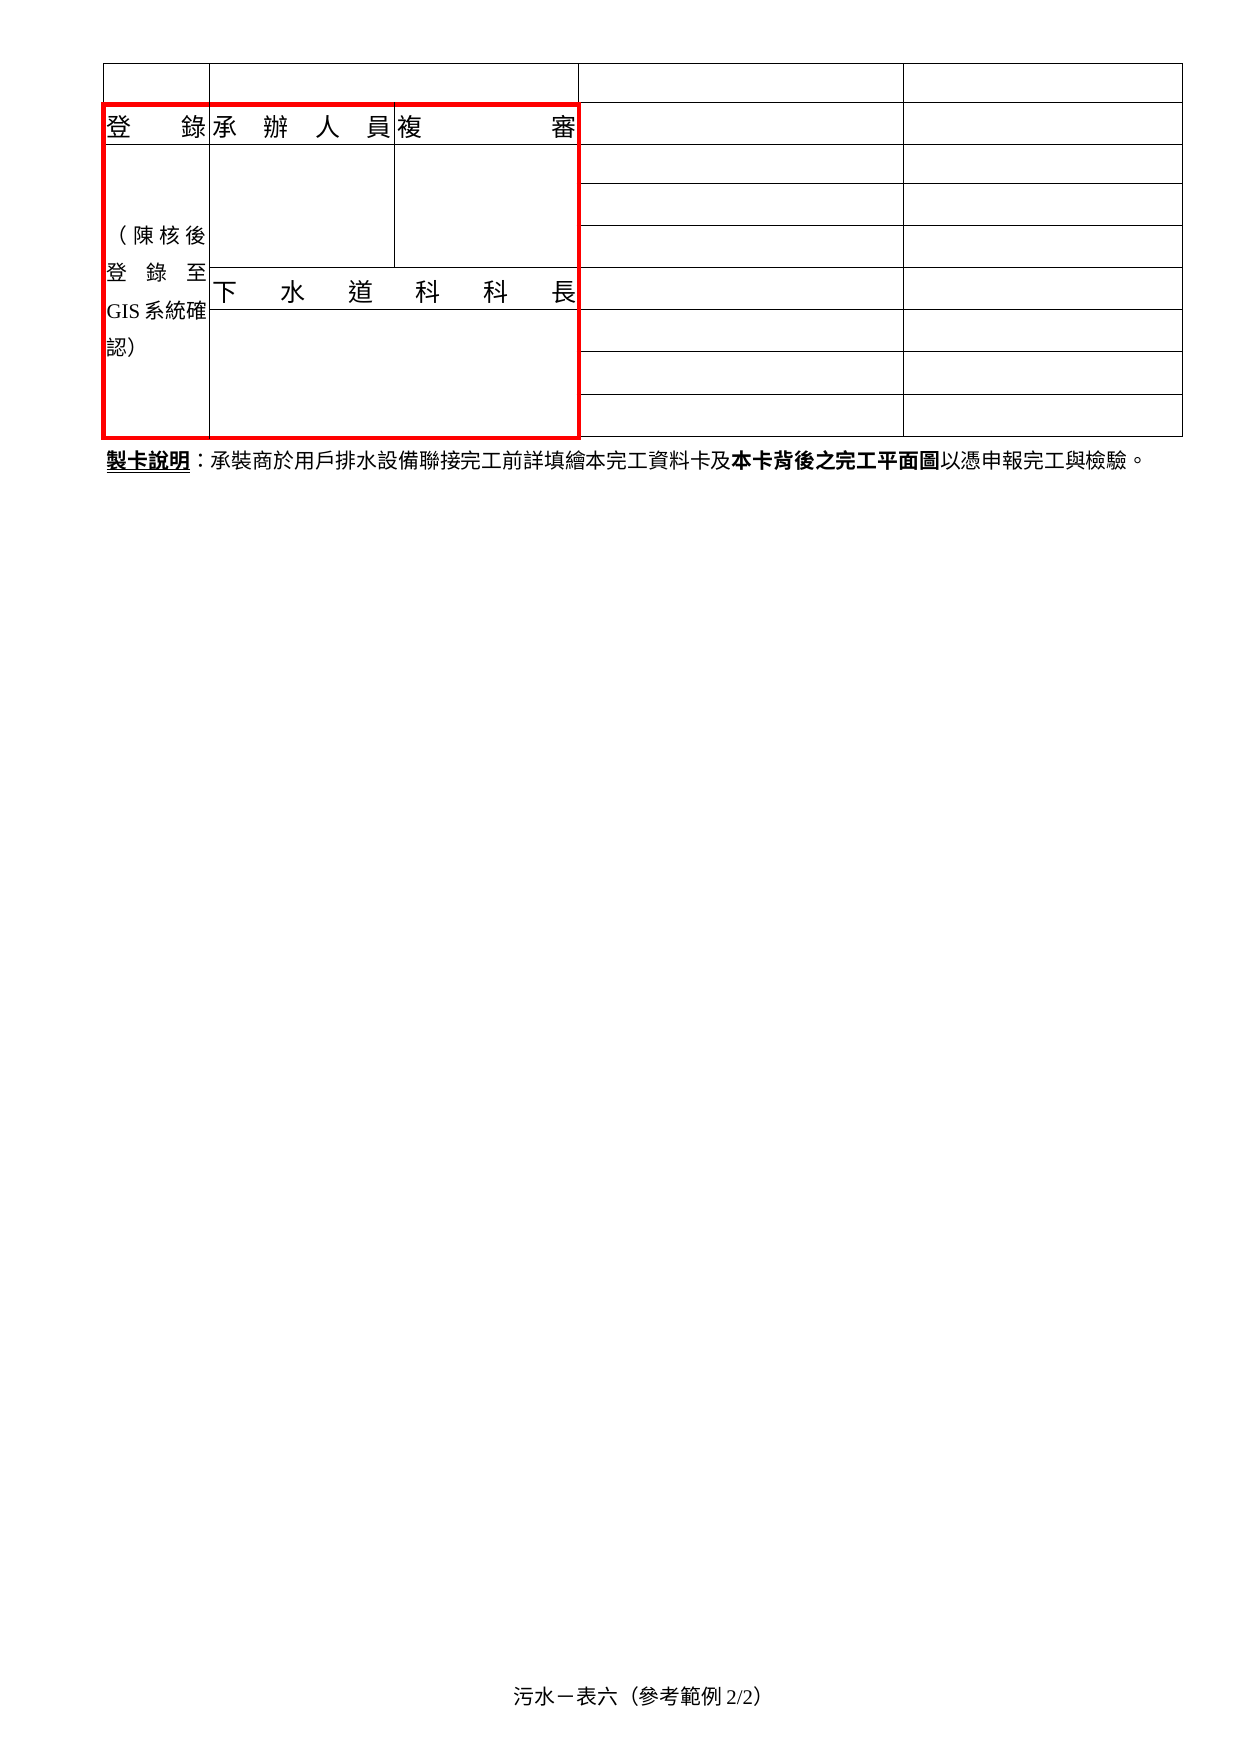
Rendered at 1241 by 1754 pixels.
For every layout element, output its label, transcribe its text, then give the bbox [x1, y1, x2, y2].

table_cell [395, 145, 577, 267]
table_cell [581, 145, 903, 182]
table_cell [904, 103, 1182, 144]
table_cell [581, 184, 903, 225]
table_cell [579, 64, 903, 102]
table_cell [581, 352, 903, 393]
table_cell [581, 103, 903, 144]
table_cell 承辦人員 [210, 107, 394, 144]
table_cell [210, 310, 577, 436]
table_cell [904, 184, 1182, 225]
table_cell [904, 352, 1182, 393]
table_cell 下水道科科長 [210, 268, 577, 309]
table_cell 複審 [395, 107, 577, 144]
table_cell [904, 395, 1182, 436]
table_cell [581, 395, 903, 436]
table_cell [904, 145, 1182, 182]
table_cell [581, 268, 903, 309]
table_cell [904, 310, 1182, 351]
table_cell [904, 226, 1182, 267]
table_cell 登錄 [106, 107, 209, 144]
table_cell （陳核後登錄至GIS系統確認） [106, 145, 209, 436]
table_cell [210, 64, 578, 102]
table_cell [904, 64, 1182, 102]
table_cell [210, 145, 394, 267]
table_cell [581, 226, 903, 267]
table_cell [904, 268, 1182, 309]
text 製卡說明：承裝商於用戶排水設備聯接完工前詳填繪本完工資料卡及本卡背後之完工平面圖以憑申報完工與檢驗。 [106, 440, 1181, 478]
table_cell [581, 310, 903, 351]
table_cell [104, 64, 209, 102]
